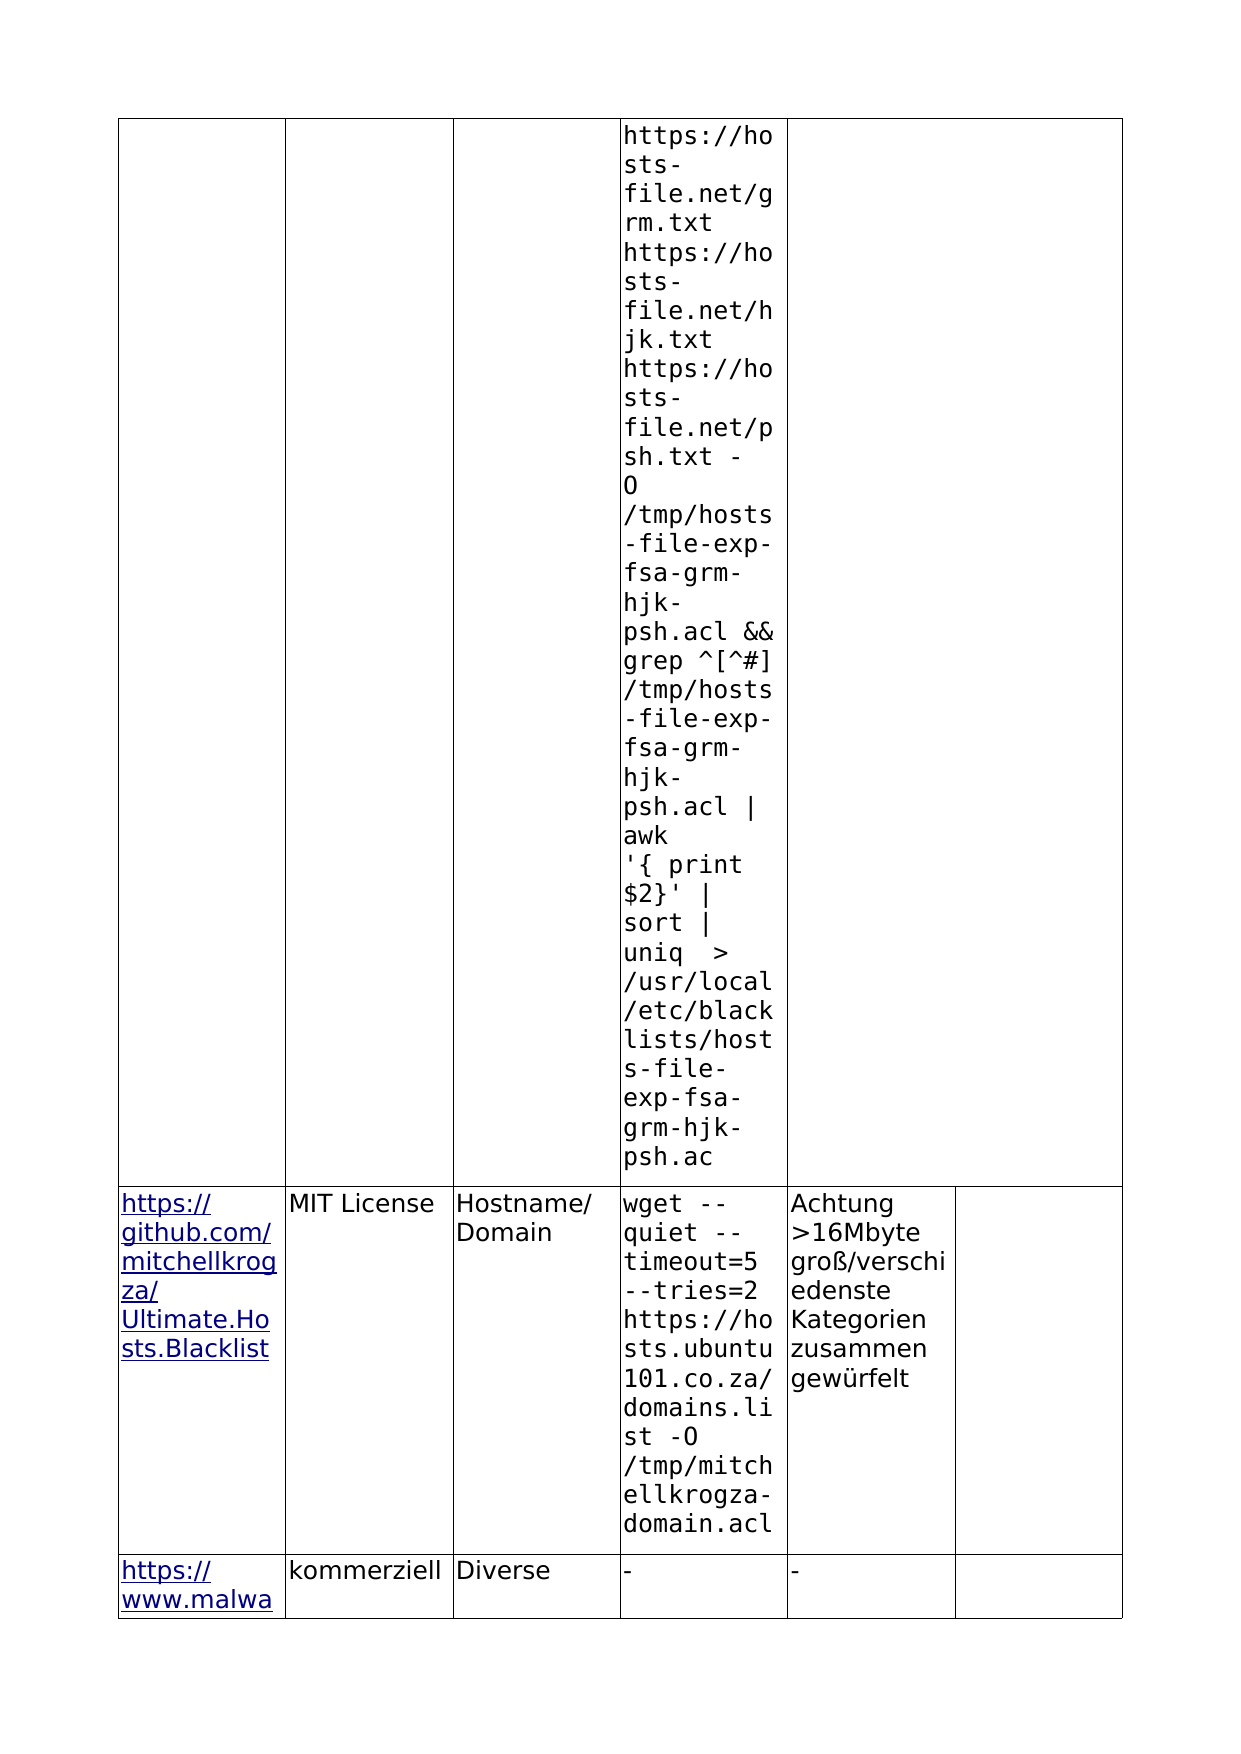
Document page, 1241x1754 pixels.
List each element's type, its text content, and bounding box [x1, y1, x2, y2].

table_cell [454, 119, 620, 1186]
table_cell [119, 119, 285, 1186]
table_cell https://github.com/mitchellkrogza/Ultimate.Hosts.Blacklist [119, 1187, 285, 1553]
table_cell MIT License [286, 1187, 453, 1553]
table_cell [956, 1187, 1122, 1553]
table_cell - [621, 1555, 787, 1618]
table_cell [788, 119, 1122, 1186]
table_cell https://www.malwa [119, 1555, 285, 1618]
table_cell Achtung >16Mbyte groß/verschiedenste Kategorien zusammen gewürfelt [788, 1187, 955, 1553]
table_cell Diverse [454, 1555, 620, 1618]
table_cell Hostname/Domain [454, 1187, 620, 1553]
table_cell [956, 1555, 1122, 1618]
table_cell https://hosts-file.net/grm.txt https://hosts-file.net/hjk.txt https://hosts-file.net/psh.txt -O /tmp/hosts-file-exp-fsa-grm-hjk-psh.acl && grep ^[^#] /tmp/hosts-file-exp-fsa-grm-hjk-psh.acl | awk '{ print $2}' | sort | uniq > /usr/local/etc/blacklists/hosts-file-exp-fsa-grm-hjk-psh.ac [621, 119, 787, 1186]
table_cell wget --quiet --timeout=5 --tries=2 https://hosts.ubuntu101.co.za/domains.list -O /tmp/mitchellkrogza-domain.acl [621, 1187, 787, 1553]
table_cell kommerziell [286, 1555, 453, 1618]
table_cell - [788, 1555, 955, 1618]
table_cell [286, 119, 453, 1186]
